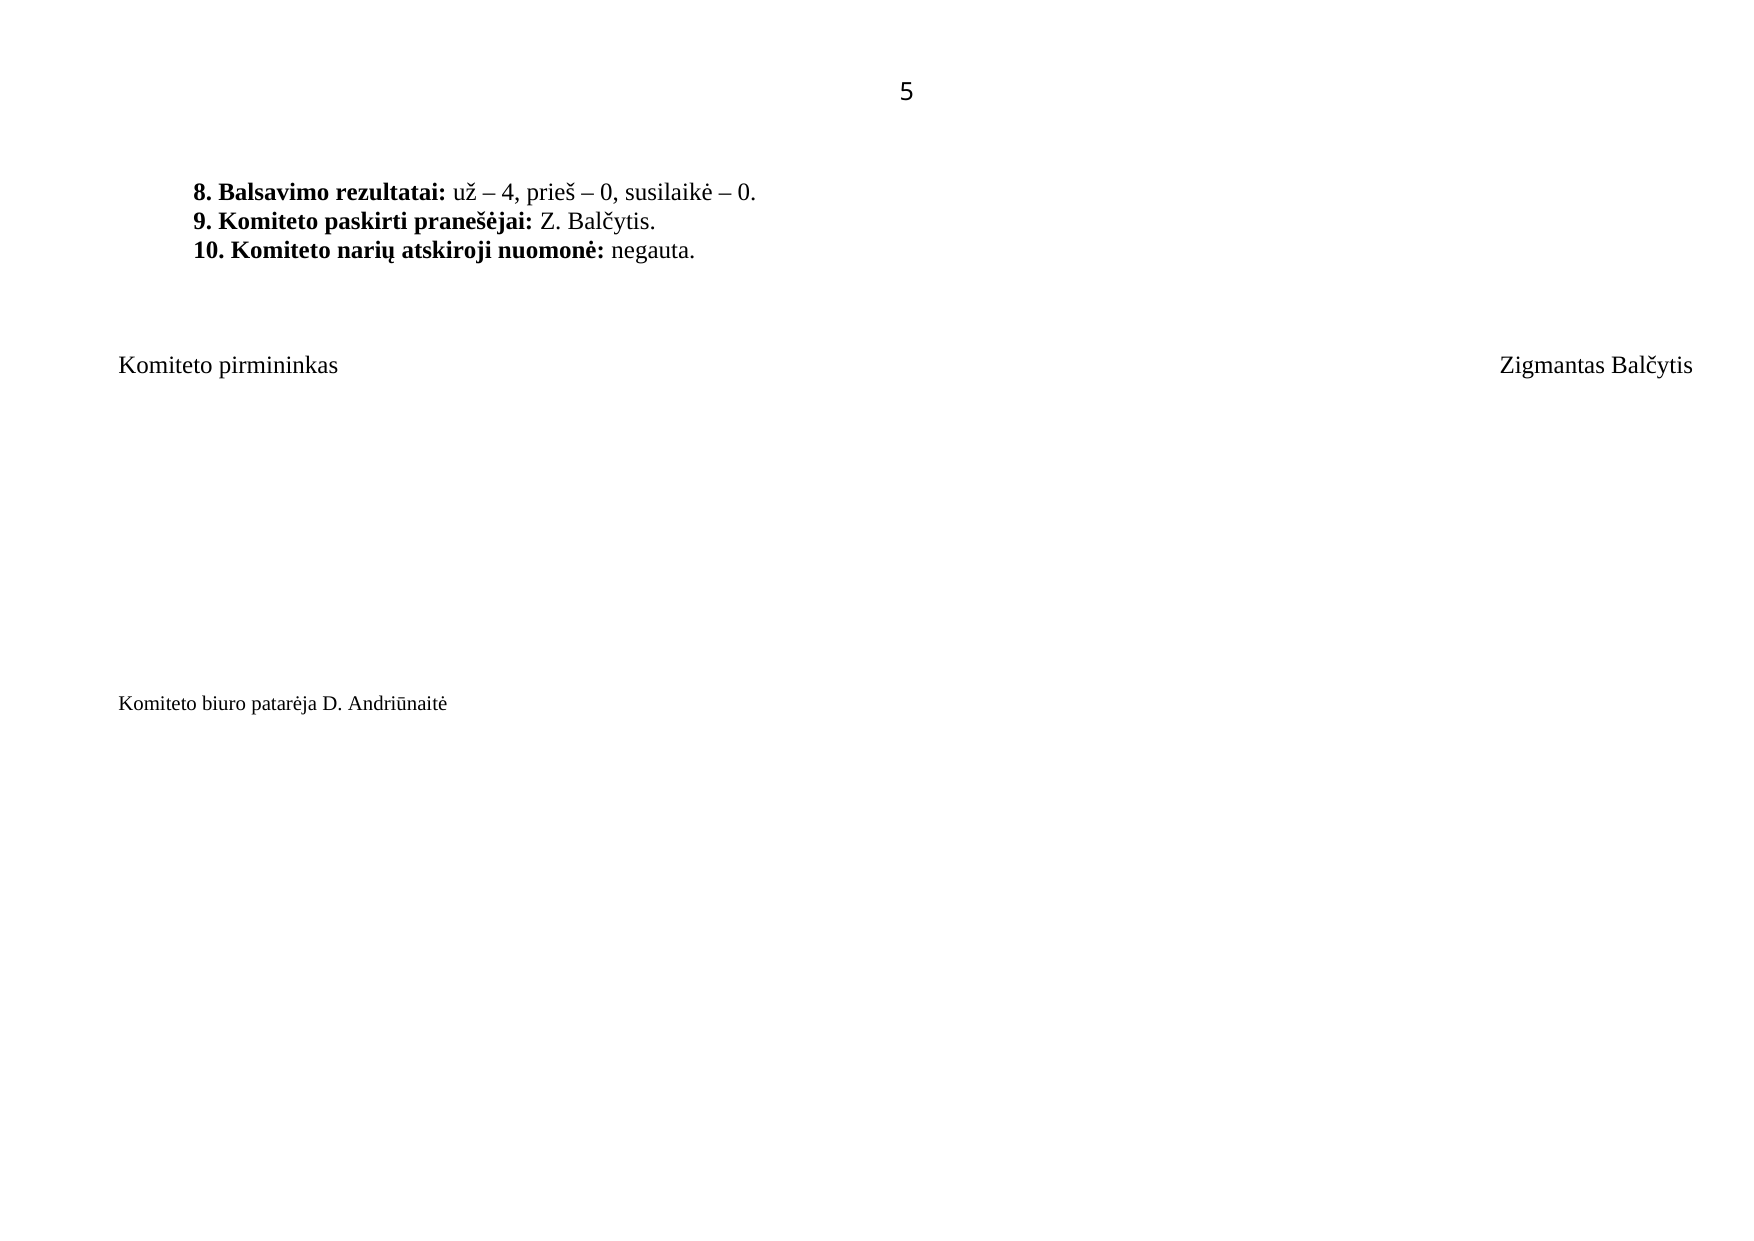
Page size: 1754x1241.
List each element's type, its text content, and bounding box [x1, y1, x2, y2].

text 9. Komiteto paskirti pranešėjai: Z. Balčytis. [118, 206, 1695, 235]
text Komiteto pirmininkas Zigmantas Balčytis [118, 350, 1695, 378]
text 10. Komiteto narių atskiroji nuomonė: negauta. [118, 235, 1695, 263]
text 8. Balsavimo rezultatai: už – 4, prieš – 0, susilaikė – 0. [118, 177, 1695, 206]
text Komiteto biuro patarėja D. Andriūnaitė [118, 691, 1695, 715]
